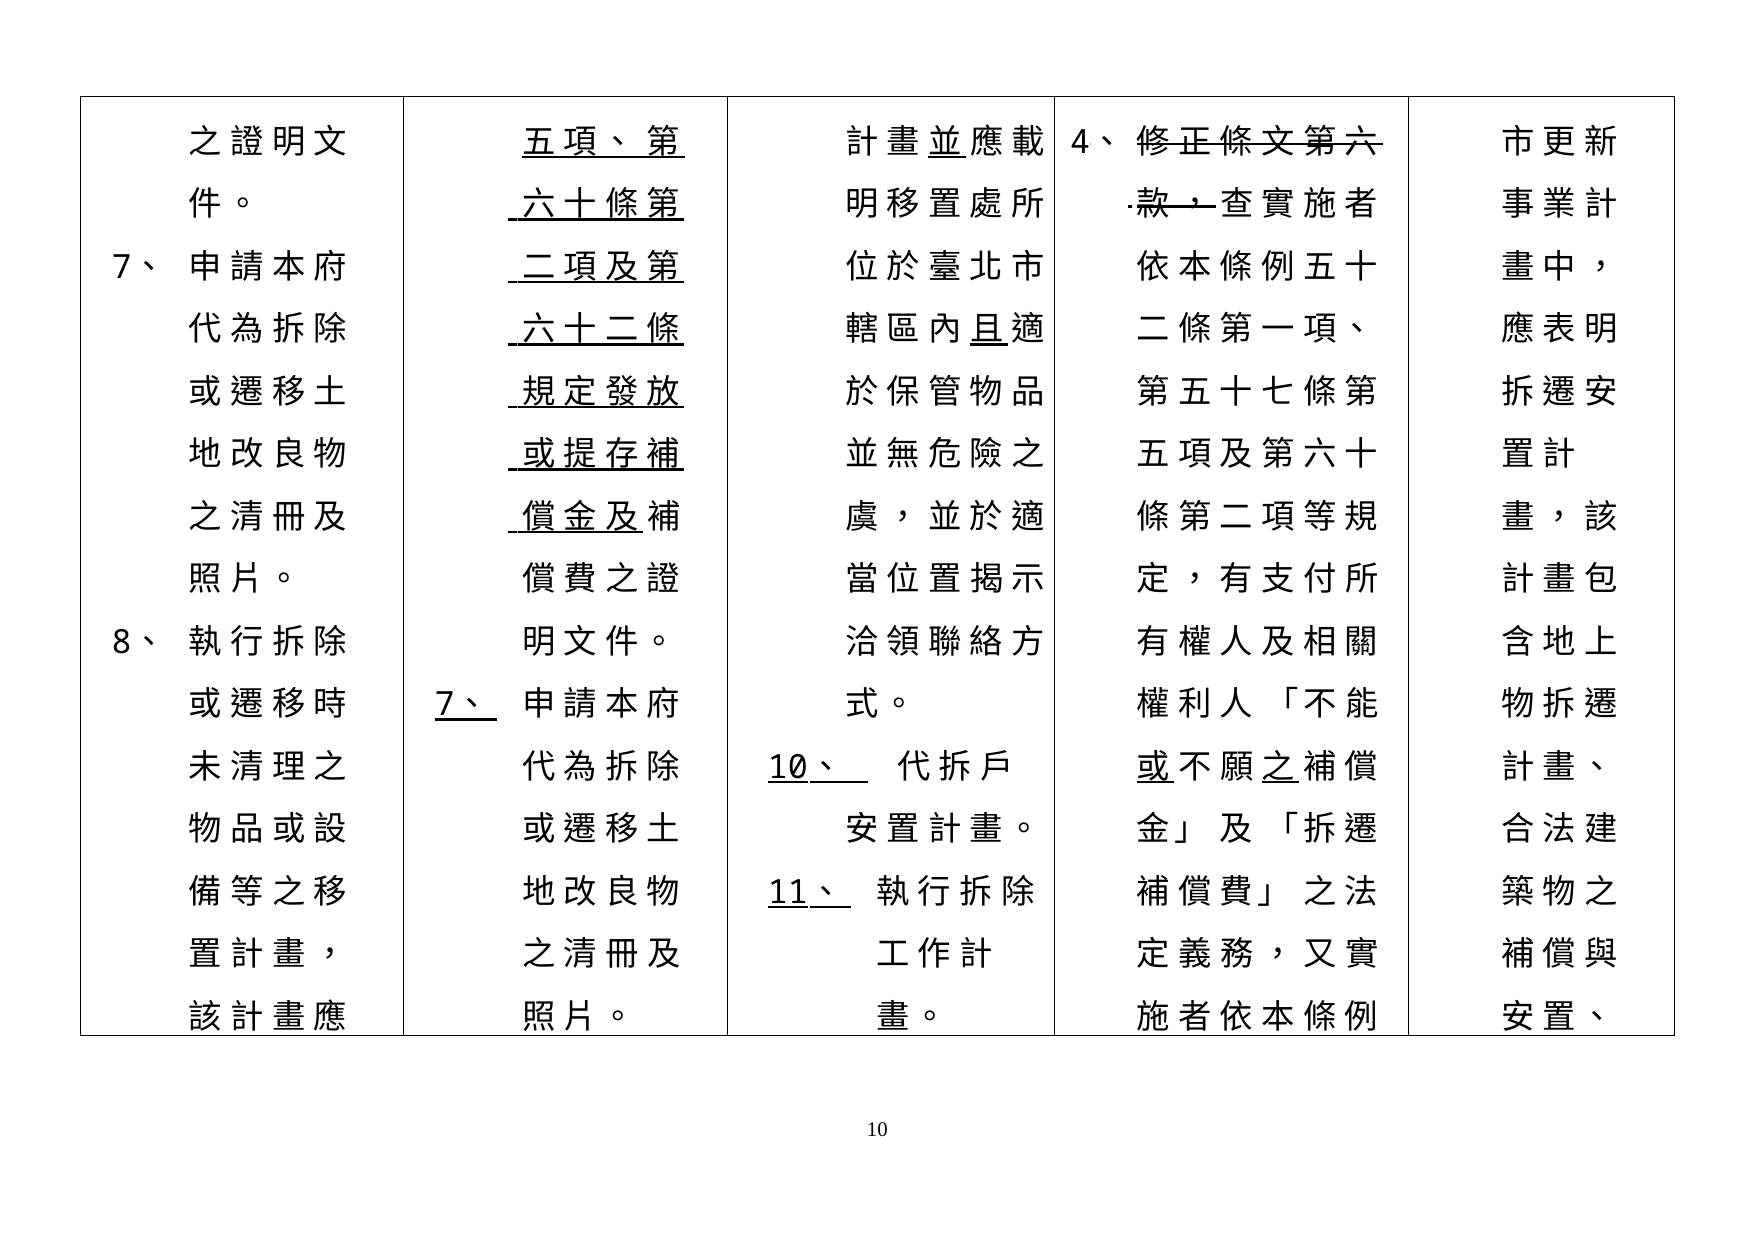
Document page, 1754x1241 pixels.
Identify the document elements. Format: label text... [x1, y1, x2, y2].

table_cell 第五條 實施者申請本府代為拆除或遷移土地改良物時，應檢具下列文件： 權利變換計畫核定函。 拆除執照。但符合建築法第七十八條但書規定者，不在此限。 承諾全額負擔本府處理代為拆除或遷移案件所生拆除、遷移及相關衍生費用之切結書。 實施者已依本條例第五十七條第一項及都市更新條例施行細則第二十六條規定通知代拆戶限期自行拆除或遷移之相關證明文件。 實施者依本條例第五十七條第二項規定召開協調會過程之相關證明文件（含協調對象、寄送召開協調會通知、出席簽到表、會議資料、會議紀錄、會議照片或錄影、寄送會議紀錄等之證明文件）。 實施者已依本條例相關規定發放或提存補償金及補償費之證明文件。 申請本府代為拆除或遷移土地改良物之清冊及照片。 執行拆除或遷移時未清理之物品或設備等之移置計畫，該計畫應載明移置處所位於臺北市轄區內、適於保管物品並無危險之虞且保管期間至少六個月，並於適當位置揭示洽領聯絡方式。 代拆戶暫時安置計畫，該計畫應載明暫時安置處所位於臺北市轄區內，暫時安置日數至少七日。 執行拆除工作計畫。 申報廢棄物流向核准文件。 [81, 97, 403, 1034]
table_cell 考量實施者申請本府代為拆除或遷移土地改良物，依本辦法第七條規定，尚須召開須經兩二次以上公辦協調會，並提請臺北市都市更新及爭議處理審議會（以下簡稱審議會）決議通過後，始得准許執行，時程往往耗時費日。倘要求實施者於送件階段尚無即須檢具建造執照之必要，且因一旦實施者領得建造執照，將開始起算建築法第五十三條及第五十四條之建築期限及開工期限，滋生實務執行上未能於期限內完工之困擾，爰刪除現行條文第二款規定，另移列至增訂於修正條文第八條第二項，明定本府提請審議會前實施者應領得建造執照。 配合現行條文規定第二款之刪除，現行第三款至第十二款之後續款次依序向前遞移為第二款至第十一款。 修正條文第三款，實務上在執行代為拆除或遷移土地改良物時，其費用之支出，除「拆除或遷移費用」外，尚包含但不限於因執行現行條文第九款、第十款所生之物品設備保管費(如倉儲)、暫時安置費(如旅舍)等相關衍生費用，爰修正第三款文字，以資明確，避生爭議。 修正條文第六款，查實施者依本條例五十二條第一項、第五十七條第五項及第六十條第二項等規定，有支付所有權人及相關權利人「不能或不願之補償金」及「拆遷補償費」之法定義務，又實施者依本條例第六十二條規定，如與權利變換範圍內占有他人土地之舊違章建築戶簽訂協議書採「現金補償方案」者，亦應依約給付，前開各種補償類型，實施者不得以任何名義或理由抑留剋扣。如允許實施者在履行前開義務完竣前，得向本府申請代為拆除或遷移作業，將嚴重妨害應受補償人之權益，並有違反本條例第五十七條正當法律程序疑慮。現行規定條文文字上僅須檢附規範代拆戶之「拆遷補償費」，未顧及其他補償對象及補償類型，有失妥適顯有不當，爰修正第六款文字，明定依本條例相關規定，以涵蓋各種補償態樣以資明確。 參酌實務執行經驗修正第八款規定，明定實施者將未清理之物品或設備移置於適當處所保管，其保管期間應至少六個月。其餘酌予文字修正。 查第九款所定「安置計畫」係指因執行代為拆除或遷移作業，「暫時」將代拆戶安置於特定處所而言，與本條例第三十六條第一項第十三款規定之「拆遷安置計畫」有別。，後者係慮及更新建築物在取得使用執照後，尚未完成產權登記前，所有權人仍無法遷入，故要求實施者應補貼所有權人更新期間（開工日至取得使用執照）再加計六個月之租金查本條例所指之「拆遷安置計畫」，包含地上物拆遷計畫、合法建築物之補償與安置、其他土地改良物之補償及占有他人土地之舊違章建築戶之補償與安置，兩者有其差異，為明確區分二者，爰增加「暫時」二字，避免混淆。以資明確；另參酌修正條文第八款文字及實務執行經驗，明定代拆戶暫時安置計畫應載明暫時安置處所位於臺北市轄區內，暫時安置日數應至少七日，以保障代拆戶之權益。 [1055, 97, 1408, 1034]
table_cell 第五條 實施者申請本府代為拆除或遷移土地改良物時，應檢具下列文件： 一、權利變換計畫核定函。 建造執照。 拆除執照。但符合建築法第七十八條但書規定者，不在此限。 承諾全額負擔本府處理代為拆除或遷移案件所生費用之切結書。 實施者已依本條例第五十七條第一項及都市更新條例施行細則第二十六條規定通知代拆戶限期自行拆除或遷移之相關證明文件。 實施者依本條例第五十七條第二項規定召開協調會過程之相關證明文件（含協調對象、寄送召開協調會通知、出席簽到表、會議資料、會 議紀錄、會議照片或錄影、寄送會議紀錄等之證明文件）。 代為拆除或遷移土地改良物補償費已領取或提存之證明文件。 申請本府代為拆除或遷移土地改良物之清冊及照片。 執行拆除或遷移時未清理之物品或設備等之移置計畫，該計畫並應載明移置處所位於臺北市轄區內且適於保管物品並無危險之虞，並於適當位置揭示洽領聯絡方式。 代拆戶安置計畫。 執行拆除工作計畫。 申報廢棄物流向核准文件。 [728, 97, 1054, 1034]
table_cell 都發局修正條文第三款酌作文字修正。 都發局修正條文第六款直接明列本條例相關補償規定，恐有掛一漏萬之疑慮。且若後續本條例修正相關條次，本辦法尚須配合修正，徒增不便，爰刪除都發局修正條文第六款所列本條例條文條項次，修正為「依本條例相關規定」，以涵蓋各種補償態樣。 為使都發局修正條文第八款及第九款體例一致，本科酌作文字修正，並刪除重複之「應」字。 查本條例第三十六條第一項第十三款之「拆遷安置計畫」，係指都市更新事業計畫中，應表明拆遷安置計畫，該計畫包含地上物拆遷計畫、合法建築物之補償與安置、其他土地改良物之補償及占有他人土地之舊違章建築戶之補償與安置，非如都發局修正說明欄第六點所述僅就租金補貼部分予以載明，且修正條文第九款無涉租金補貼一事，爰就都發局修正說明欄第六點酌作修正，明列拆遷安置計畫內容。 其餘都發局修正說明酌作文字修正。 [1409, 97, 1674, 1034]
table_cell 第五條 實施者申請本府代為拆除或遷移土地改良物時，應檢具下列文件： 一、權利變換計畫核定函。 拆除執照。但符合建築法第七十八條但書規定者，不在此限。 承諾全額負擔本府處理代為拆除或遷移案件所生拆除遷移及相關衍生費用之切結書。 實施者已依本條例第五十七條第一項及都市更新條例施行細則第二十六條規定通知代拆戶限期自行拆除或遷移之相關證明文件。 實施者依本條例第五十七條第二項規定召開協調會過程之相關證明文件（含協調對象、寄送召開協調會通知、出席簽到表、會議資料、會議紀錄、會議照片或錄影、寄送會議紀錄等之證明文件）。 實施者已依本條例第五十二條第一項、第五十七條第五項、第六十條第二項及第六十二條規定發放或提存補償金及補償費之證明文件。 申請本府代為拆除或遷移土地改良物之清冊及照片。 執行拆除或遷移時未清理之物品或設備等之移置計畫，該計畫應載明移置處所位於臺北市轄區內，適於保管物品並無危險之虞，保管期間應至少六個月，並於適當位置揭示洽領聯絡方式。 代拆戶暫時安置計畫應載明暫時安置處所位於臺北市轄區內，暫時安置日數應至少七日。 執行拆除工作計畫。 申報廢棄物流向核准文件。 [404, 97, 727, 1034]
